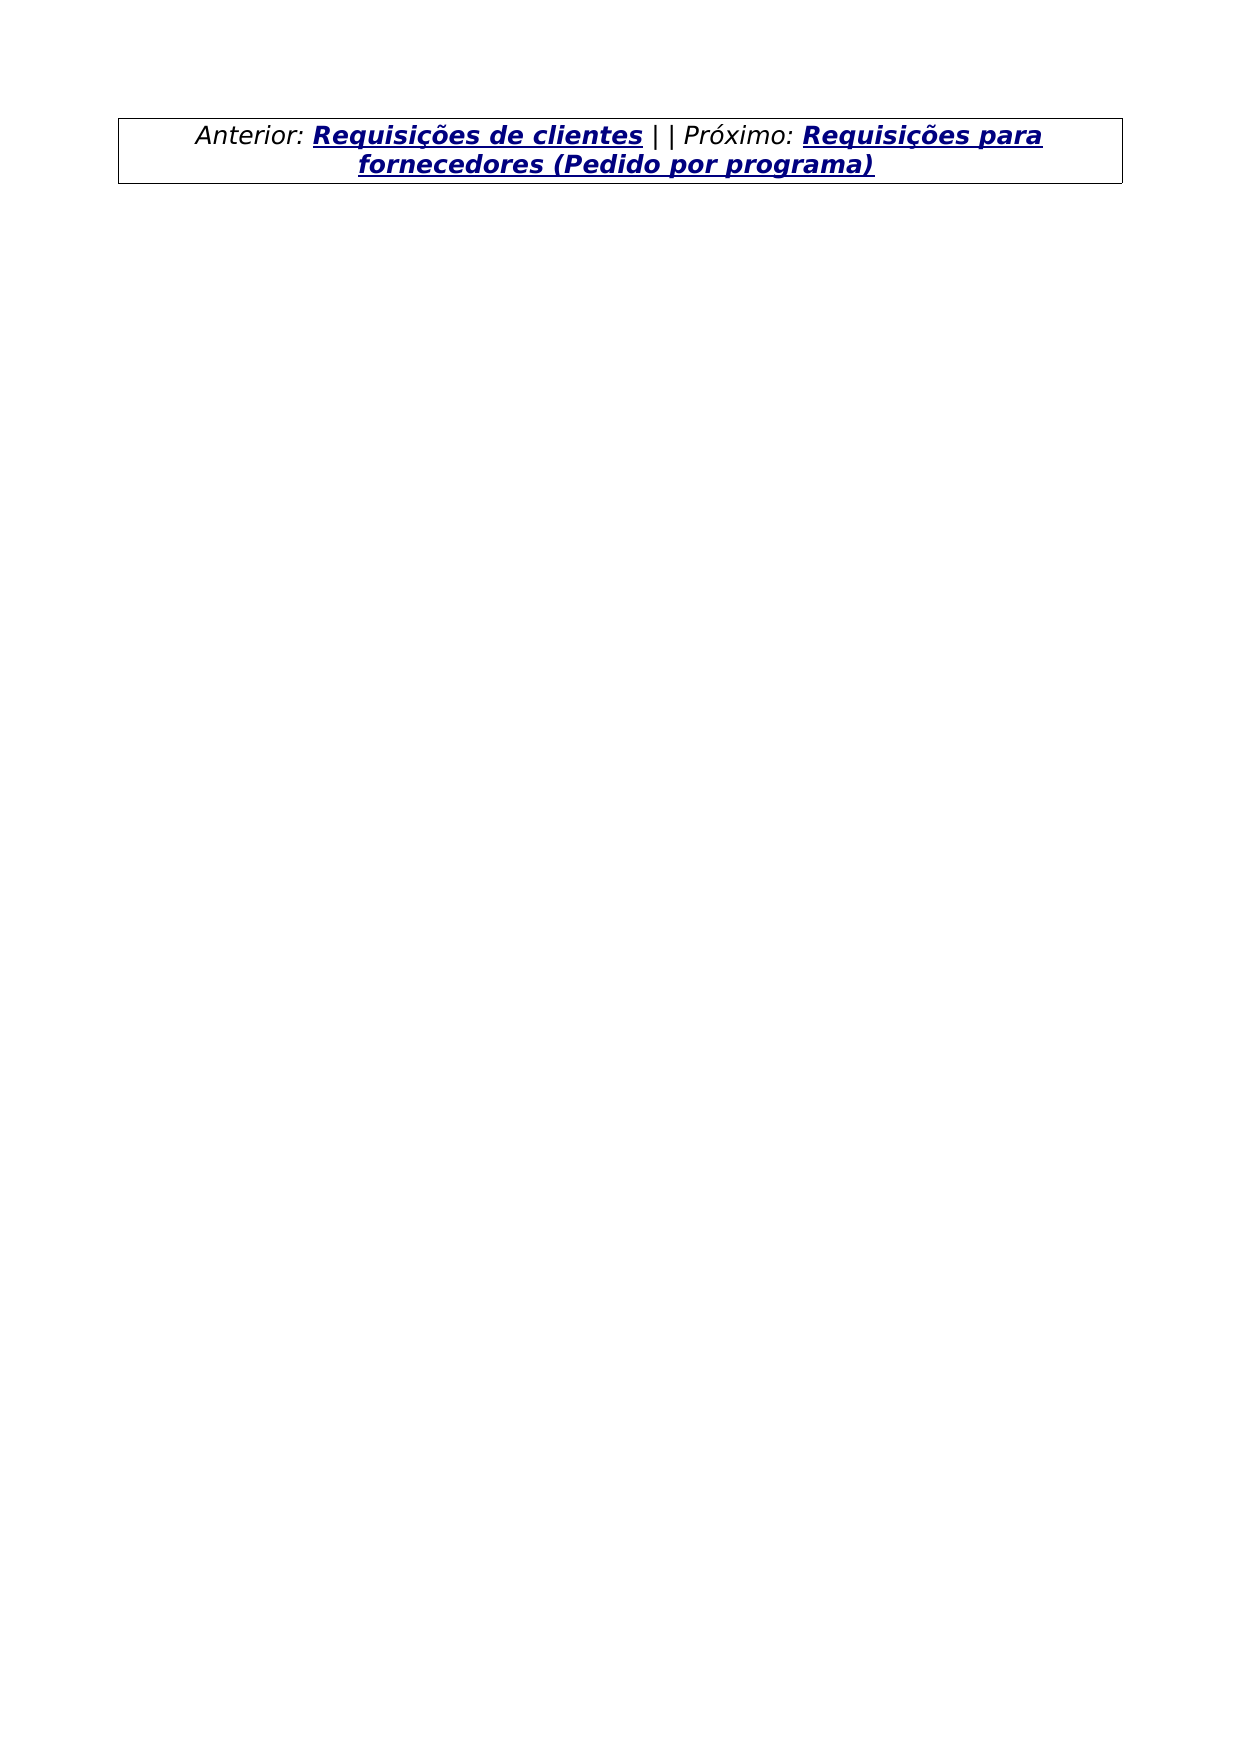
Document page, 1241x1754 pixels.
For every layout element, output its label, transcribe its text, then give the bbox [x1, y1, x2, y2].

table_header Anterior: Requisições de clientes | | Próximo: Requisições para fornecedores (Pedido por programa) [119, 119, 1122, 182]
